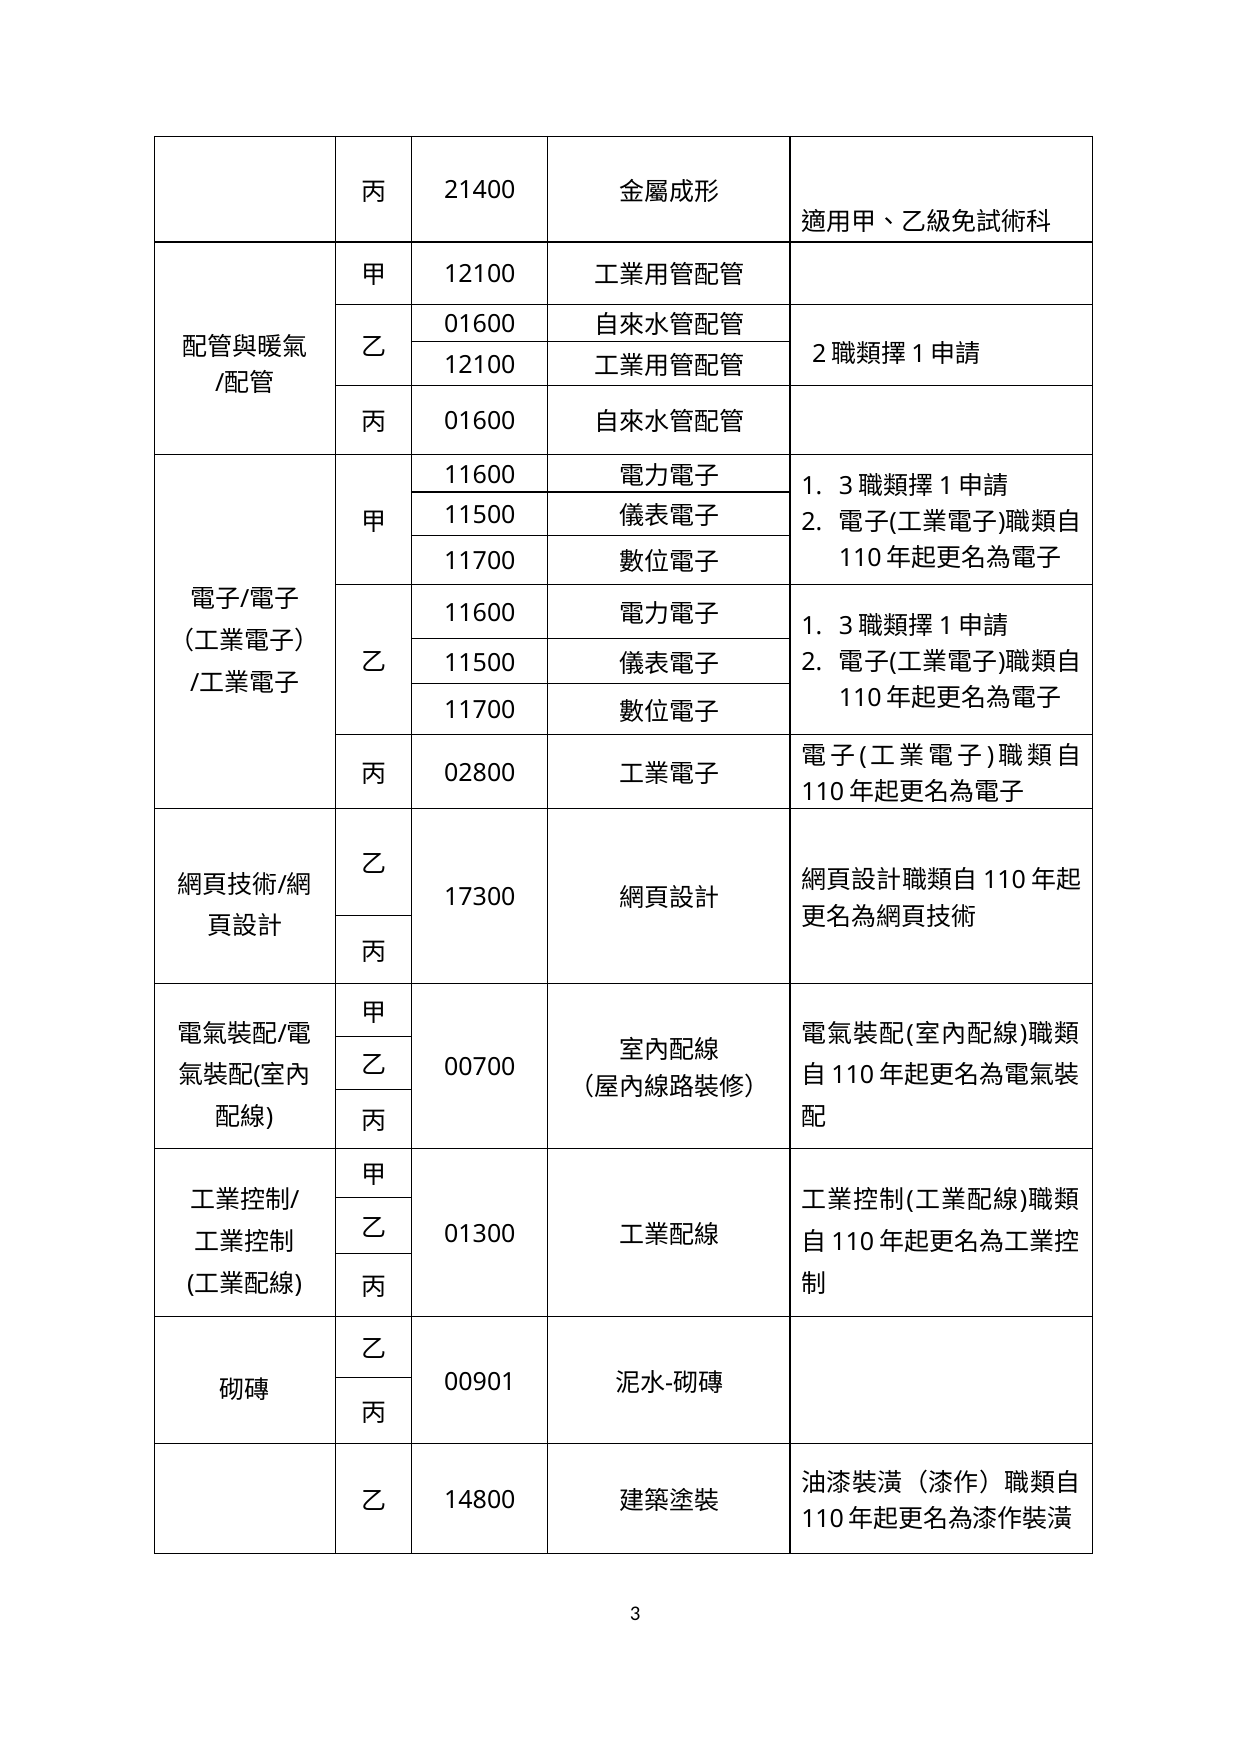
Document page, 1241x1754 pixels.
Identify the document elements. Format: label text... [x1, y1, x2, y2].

table_cell 01600 [412, 305, 547, 341]
table_cell 11600 [412, 585, 547, 638]
table_cell 丙 [336, 137, 411, 241]
table_cell 丙 [336, 1378, 411, 1443]
table_cell 工業控制/ 工業控制 (工業配線) [155, 1149, 335, 1316]
table_cell 網頁設計 [548, 809, 789, 983]
table_cell 工業用管配管 [548, 342, 789, 385]
table_cell 電子(工業電子)職類自110年起更名為電子 [791, 735, 1092, 808]
table_cell 丙 [336, 1090, 411, 1148]
table_cell 工業用管配管 [548, 243, 789, 303]
table_cell 油漆裝潢（漆作）職類自110年起更名為漆作裝潢 [791, 1444, 1092, 1553]
table_cell 工業控制(工業配線)職類自110年起更名為工業控制 [791, 1149, 1092, 1316]
table_cell 泥水-砌磚 [548, 1317, 789, 1443]
table_cell 乙 [336, 585, 411, 734]
table_cell 11500 [412, 639, 547, 683]
table_cell 工業電子 [548, 735, 789, 808]
table_cell 乙 [336, 1198, 411, 1253]
table_cell 數位電子 [548, 684, 789, 734]
table_cell [155, 1444, 335, 1553]
table_cell 11500 [412, 493, 547, 534]
table_cell 室內配線 （屋內線路裝修） [548, 984, 789, 1148]
table_cell 01300 [412, 1149, 547, 1316]
table_cell 電氣裝配/電氣裝配(室內配線) [155, 984, 335, 1148]
table_cell 工業配線 [548, 1149, 789, 1316]
table_cell 14800 [412, 1444, 547, 1553]
table_cell 17300 [412, 809, 547, 983]
table_cell 2職類擇1申請 [791, 305, 1092, 385]
table_cell 丙 [336, 916, 411, 983]
table_cell [791, 386, 1092, 454]
table_cell 自來水管配管 [548, 386, 789, 454]
table_cell 乙 [336, 809, 411, 915]
table_cell 乙 [336, 1317, 411, 1377]
table_cell 甲 [336, 455, 411, 584]
table_cell 丙 [336, 735, 411, 808]
table_cell 12100 [412, 243, 547, 303]
table_cell 甲 [336, 243, 411, 303]
table_cell 自來水管配管 [548, 305, 789, 341]
table_cell 21400 [412, 137, 547, 241]
table_cell 甲 [336, 1149, 411, 1197]
table_cell 12100 [412, 342, 547, 385]
table_cell 02800 [412, 735, 547, 808]
table_cell 丙 [336, 386, 411, 454]
table_cell 11700 [412, 536, 547, 584]
table_cell 適用甲、乙級免試術科 [791, 137, 1092, 241]
table_cell 儀表電子 [548, 639, 789, 683]
table_cell 網頁技術/網頁設計 [155, 809, 335, 983]
table_cell [791, 1317, 1092, 1443]
table_cell 儀表電子 [548, 493, 789, 534]
table_cell 乙 [336, 305, 411, 385]
table_cell [155, 137, 335, 241]
table_cell 00901 [412, 1317, 547, 1443]
table_cell 3職類擇 1申請 電子(工業電子)職類自110年起更名為電子 [791, 585, 1092, 734]
table_cell 乙 [336, 1037, 411, 1088]
table_cell [791, 243, 1092, 303]
table_cell 數位電子 [548, 536, 789, 584]
table_cell 電力電子 [548, 455, 789, 491]
table_cell 網頁設計職類自110年起更名為網頁技術 [791, 809, 1092, 983]
table_cell 配管與暖氣 /配管 [155, 243, 335, 454]
table_cell 金屬成形 [548, 137, 789, 241]
table_cell 電氣裝配(室內配線)職類自110年起更名為電氣裝配 [791, 984, 1092, 1148]
table_cell 00700 [412, 984, 547, 1148]
table_cell 乙 [336, 1444, 411, 1553]
table_cell 11700 [412, 684, 547, 734]
table_cell 丙 [336, 1254, 411, 1316]
table_cell 01600 [412, 386, 547, 454]
table_cell 電子/電子（工業電子）/工業電子 [155, 455, 335, 808]
table_cell 電力電子 [548, 585, 789, 638]
table_cell 建築塗裝 [548, 1444, 789, 1553]
table_cell 11600 [412, 455, 547, 491]
table_cell 3職類擇 1申請 電子(工業電子)職類自110年起更名為電子 [791, 455, 1092, 584]
table_cell 甲 [336, 984, 411, 1036]
table_cell 砌磚 [155, 1317, 335, 1443]
